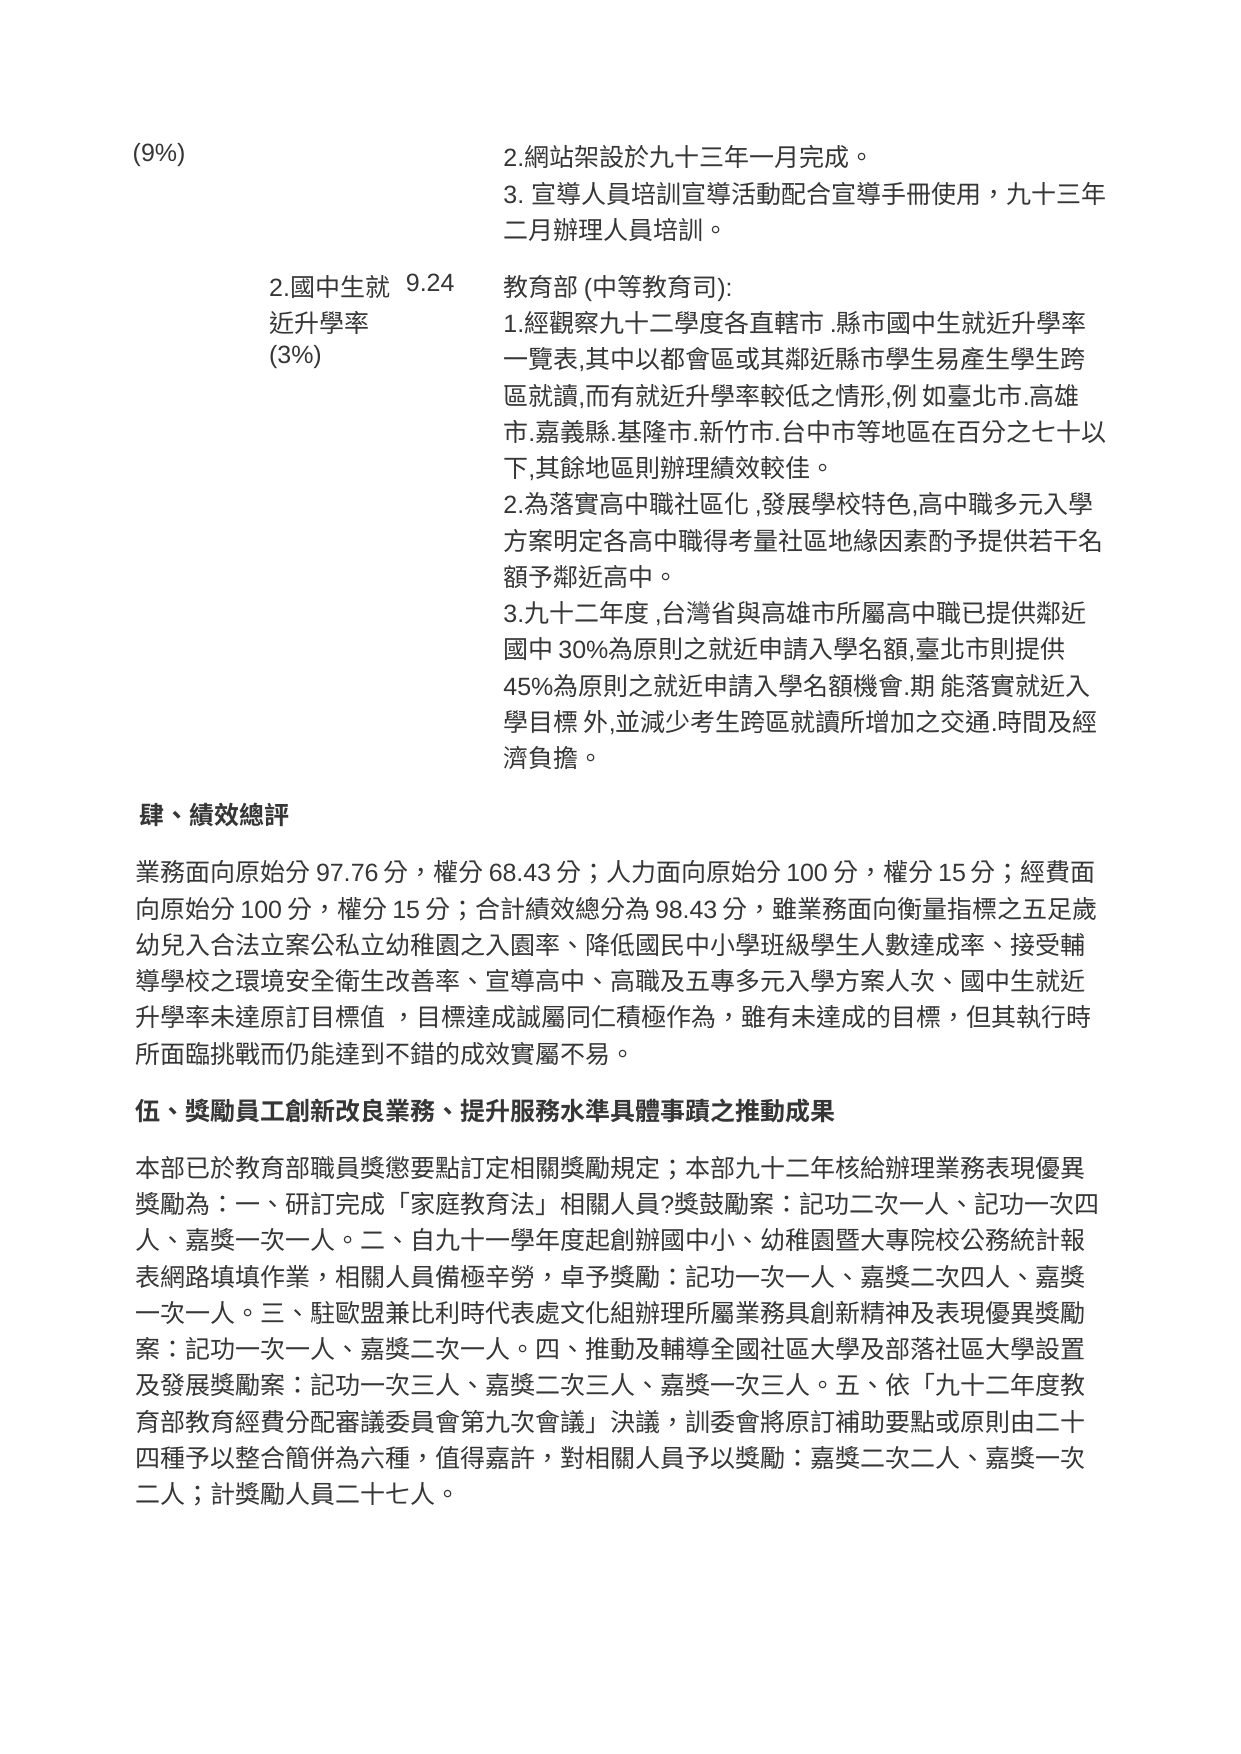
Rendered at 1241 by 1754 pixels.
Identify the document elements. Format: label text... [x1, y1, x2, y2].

table_header [135, 1521, 1108, 1557]
table_cell [406, 128, 503, 257]
table_header 肆、績效總評 [123, 118, 1117, 1567]
table_cell 2.國中生就近升學率(3%) [269, 257, 406, 785]
table_cell 9.24 [406, 257, 503, 785]
table_cell 教育部 (中等教育司): 1.經觀察九十二學度各直轄市 .縣市國中生就近升學率一覽表,其中以都會區或其鄰近縣市學生易產生學生跨區就讀,而有就近升學率較低之情形,例 如臺北市.高雄市.嘉義縣.基隆市.新竹市.台中市等地區在百分之七十以下,其餘地區則辦理績效較佳。 2.為落實高中職社區化 ,發展學校特色,高中職多元入學方案明定各高中職得考量社區地緣因素酌予提供若干名額予鄰近高中。 3.九十二年度 ,台灣省與高雄市所屬高中職已提供鄰近國中30%為原則之就近申請入學名額,臺北市則提供45%為原則之就近申請入學名額機會.期 能落實就近入學目標 外,並減少考生跨區就讀所增加之交通.時間及經濟負擔。 [503, 257, 1108, 785]
table_header 業務面向原始分 97.76分，權分68.43分；人力面向原始分100分，權分15分；經費面向原始分100分，權分15分；合計績效總分為98.43分，雖業務面向衡量指標之五足歲幼兒入合法立案公私立幼稚園之入園率、降低國民中小學班級學生人數達成率、接受輔導學校之環境安全衛生改善率、宣導高中、高職及五專多元入學方案人次、國中生就近升學率未達原訂目標值 ，目標達成誠屬同仁積極作為，雖有未達成的目標，但其執行時所面臨挑戰而仍能達到不錯的成效實屬不易。 [135, 843, 1108, 1081]
table_cell [269, 128, 406, 257]
table_cell (9%) [133, 128, 269, 257]
table_cell 2.網站架設於九十三年一月完成。 3. 宣導人員培訓宣導活動配合宣導手冊使用，九十三年二月辦理人員培訓。 [503, 128, 1108, 257]
table_cell 伍、獎勵員工創新改良業務、提升服務水準具體事蹟之推動成果 本部已於教育部職員獎懲要點訂定相關獎勵規定；本部九十二年核給辦理業務表現優異獎勵為：一、研訂完成「家庭教育法」相關人員?獎鼓勵案：記功二次一人、記功一次四人、嘉獎一次一人。二、自九十一學年度起創辦國中小、幼稚園暨大專院校公務統計報表網路填填作業，相關人員備極辛勞，卓予獎勵：記功一次一人、嘉獎二次四人、嘉獎一次一人。三、駐歐盟兼比利時代表處文化組辦理所屬業務具創新精神及表現優異獎勵案：記功一次一人、嘉獎二次一人。四、推動及輔導全國社區大學及部落社區大學設置及發展獎勵案：記功一次三人、嘉獎二次三人、嘉獎一次三人。五、依「九十二年度教育部教育經費分配審議委員會第九次會議」決議，訓委會將原訂補助要點或原則由二十四種予以整合簡併為六種，值得嘉許，對相關人員予以獎勵：嘉獎二次二人、嘉獎一次二人；計獎勵人員二十七人。 [135, 1081, 1108, 1521]
table_cell [133, 257, 269, 785]
